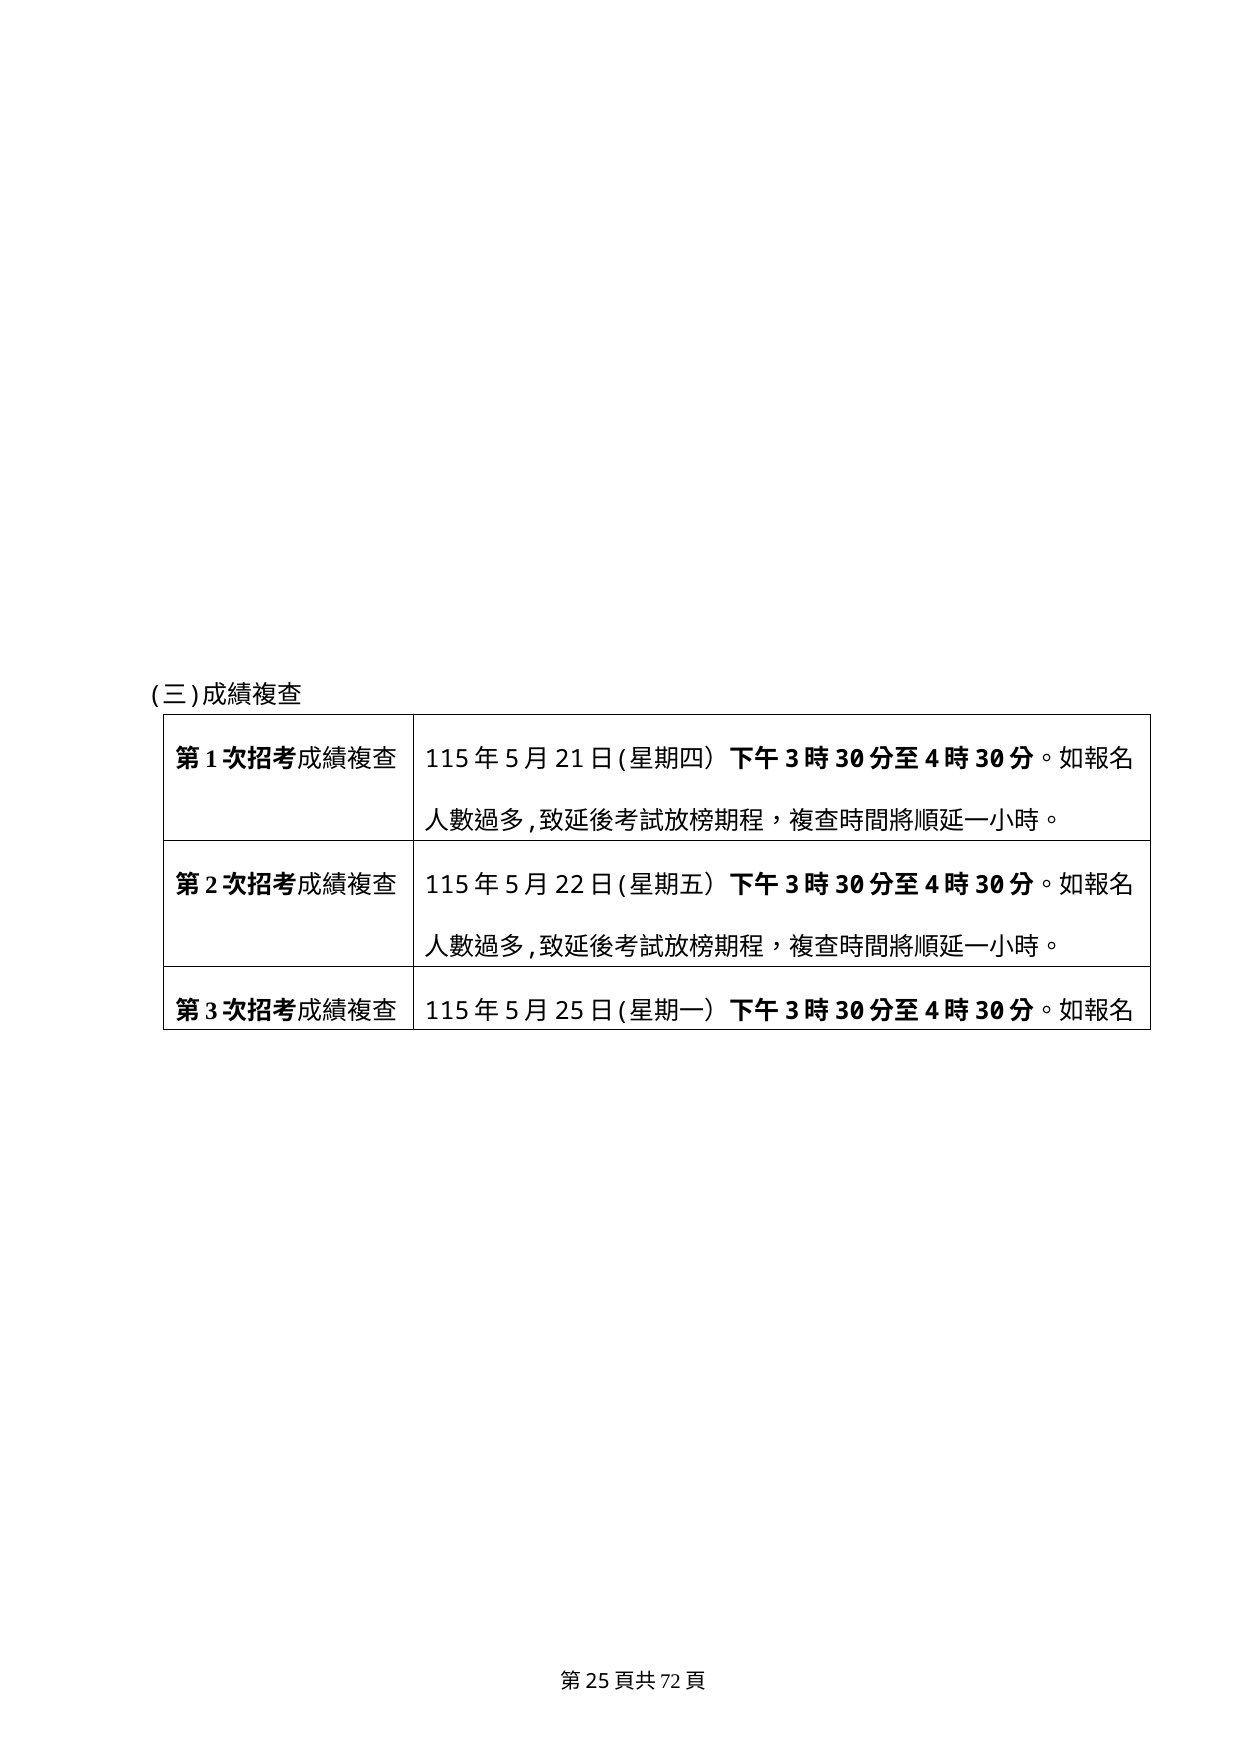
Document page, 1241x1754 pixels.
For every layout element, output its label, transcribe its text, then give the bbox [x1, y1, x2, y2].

table_cell 第3次招考成績複查 [164, 967, 413, 1029]
table_cell 115年5月22日(星期五）下午3時30分至4時30分。如報名人數過多,致延後考試放榜期程，複查時間將順延一小時。 [414, 841, 1150, 966]
text (三)成績複查 [147, 651, 1152, 713]
table_header 第1次招考成績複查 [164, 715, 413, 839]
table_header 115年5月21日(星期四）下午3時30分至4時30分。如報名人數過多,致延後考試放榜期程，複查時間將順延一小時。 [414, 715, 1150, 839]
table_cell 115年5月25日(星期一）下午3時30分至4時30分。如報名 [414, 967, 1150, 1029]
table_cell 第2次招考成績複查 [164, 841, 413, 966]
